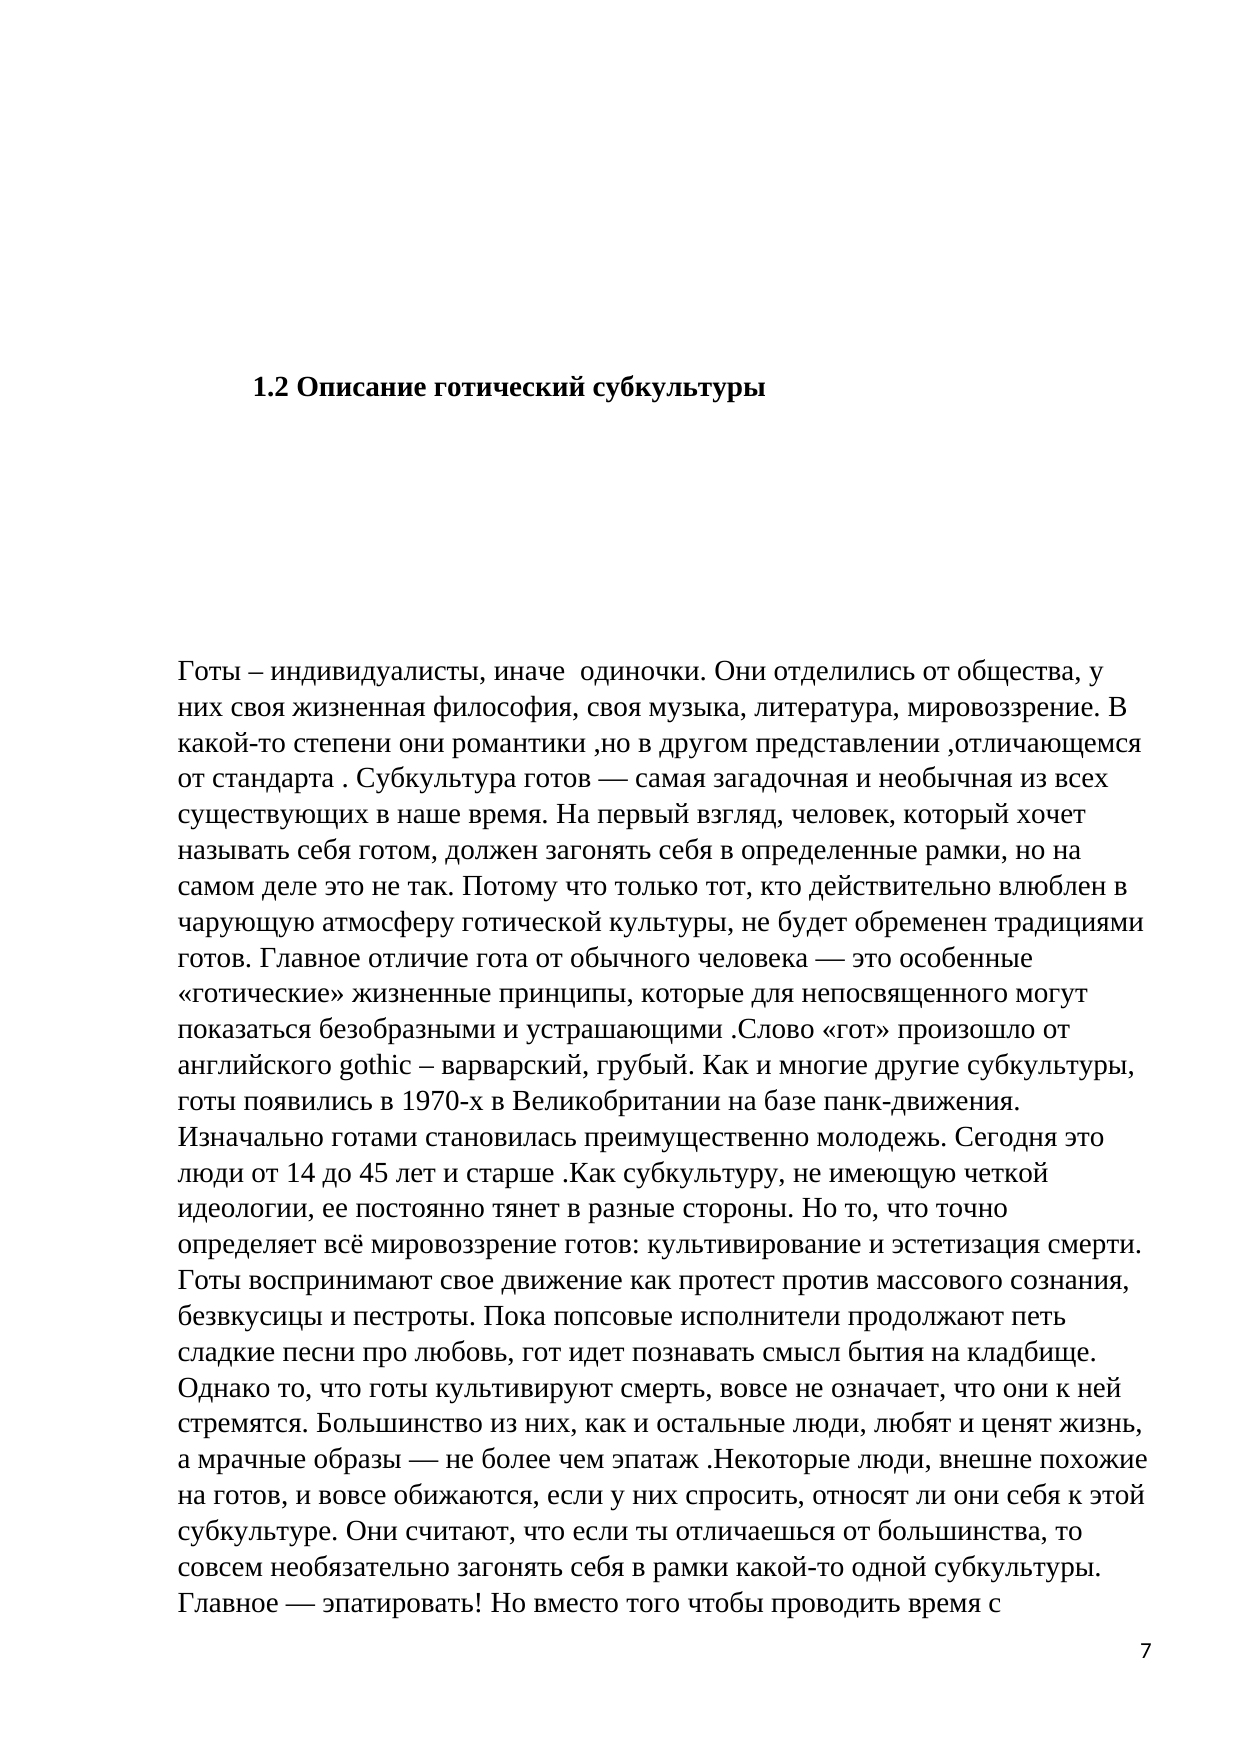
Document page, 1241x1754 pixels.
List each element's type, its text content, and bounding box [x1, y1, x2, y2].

list 1.2 Описание готический субкультуры [252, 369, 1152, 402]
text Готы – индивидуалисты, иначе одиночки. Они отделились от общества, у них своя жизненная философия, своя музыка, литература, мировоззрение. В какой-то степени они романтики ,но в другом представлении ,отличающемся от стандарта . Субкультура готов — самая загадочная и необычная из всех существующих в наше время. На первый взгляд, человек, который хочет называть себя готом, должен загонять себя в определенные рамки, но на самом деле это не так. Потому что только тот, кто действительно влюблен в чарующую атмосферу готической культуры, не будет обременен традициями готов. Главное отличие гота от обычного человека — это особенные «готические» жизненные принципы, которые для непосвященного могут показаться безобразными и устрашающими .Слово «гот» произошло от английского gothic – варварский, грубый. Как и многие другие субкультуры, готы появились в 1970-х в Великобритании на базе панк-движения. Изначально готами становилась преимущественно молодежь. Сегодня это люди от 14 до 45 лет и старше .Как субкультуру, не имеющую четкой идеологии, ее постоянно тянет в разные стороны. Но то, что точно определяет всё мировоззрение готов: культивирование и эстетизация смерти. Готы воспринимают свое движение как протест против массового сознания, безвкусицы и пестроты. Пока попсовые исполнители продолжают петь сладкие песни про любовь, гот идет познавать смысл бытия на кладбище. Однако то, что готы культивируют смерть, вовсе не означает, что они к ней стремятся. Большинство из них, как и остальные люди, любят и ценят жизнь, а мрачные образы — не более чем эпатаж .Некоторые люди, внешне похожие на готов, и вовсе обижаются, если у них спросить, относят ли они себя к этой субкультуре. Они считают, что если ты отличаешься от большинства, то совсем необязательно загонять себя в рамки какой-то одной субкультуры. Главное — эпатировать! Но вместо того чтобы проводить время с [177, 653, 1152, 1618]
